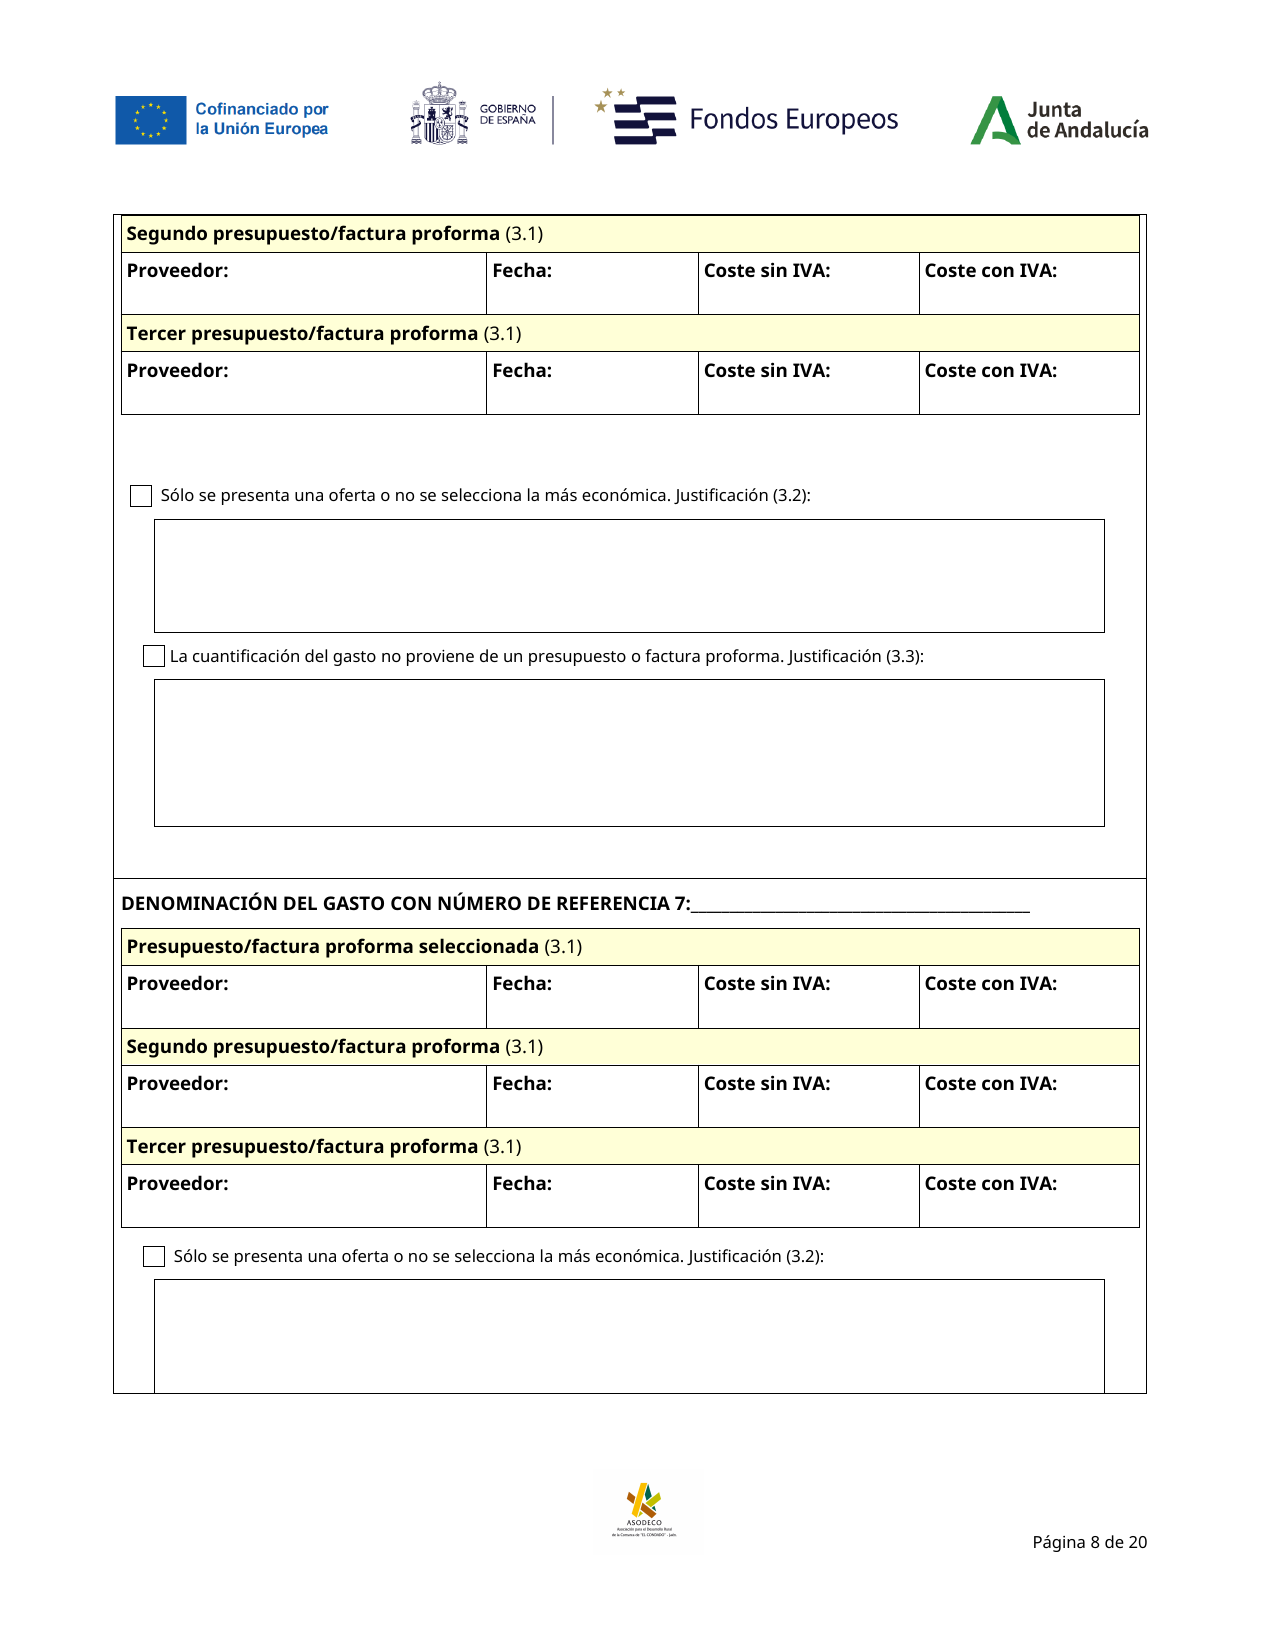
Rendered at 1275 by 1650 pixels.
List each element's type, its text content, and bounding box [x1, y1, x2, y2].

table_cell Coste sin IVA: [699, 1165, 919, 1227]
table_cell Fecha: [487, 253, 698, 314]
picture [113, 77, 1152, 150]
table_cell Proveedor: [122, 966, 486, 1027]
table_cell Proveedor: [122, 1066, 486, 1127]
table_cell Sólo se presenta una oferta o no se selecciona la más económica. Justificación (3.2): La cuantificación del gasto no proviene de un presupuesto o factura proforma. Justificación (3.3): [114, 215, 1146, 878]
table_cell Segundo presupuesto/factura proforma (3.1) [122, 216, 1139, 252]
table_header [155, 1280, 1104, 1393]
table_cell Coste con IVA: [920, 1066, 1139, 1127]
table_cell Coste con IVA: [920, 966, 1139, 1027]
table_cell DENOMINACIÓN DEL GASTO CON NÚMERO DE REFERENCIA 7:____________________________________________ Sólo se presenta una oferta o no se selecciona la más económica. Justificación (3.2): [114, 879, 1146, 1393]
table_cell Fecha: [487, 352, 698, 414]
table_cell Fecha: [487, 1165, 698, 1227]
table_cell Proveedor: [122, 253, 486, 314]
table_header Presupuesto/factura proforma seleccionada (3.1) [122, 929, 1139, 965]
table_cell Proveedor: [122, 1165, 486, 1227]
table_cell Proveedor: [122, 352, 486, 414]
table_cell Coste con IVA: [920, 352, 1139, 414]
table_cell Tercer presupuesto/factura proforma (3.1) [122, 1128, 1139, 1164]
table_cell Segundo presupuesto/factura proforma (3.1) [122, 1029, 1139, 1064]
table_cell Coste sin IVA: [699, 253, 919, 314]
table_cell Fecha: [487, 1066, 698, 1127]
table_cell Coste sin IVA: [699, 352, 919, 414]
table_cell Coste sin IVA: [699, 1066, 919, 1127]
table_cell Coste con IVA: [920, 1165, 1139, 1227]
table_cell Coste sin IVA: [699, 966, 919, 1027]
table_cell Tercer presupuesto/factura proforma (3.1) [122, 315, 1139, 351]
table_header [155, 680, 1104, 826]
table_cell Coste con IVA: [920, 253, 1139, 314]
table_cell Fecha: [487, 966, 698, 1027]
table_header [155, 520, 1104, 632]
